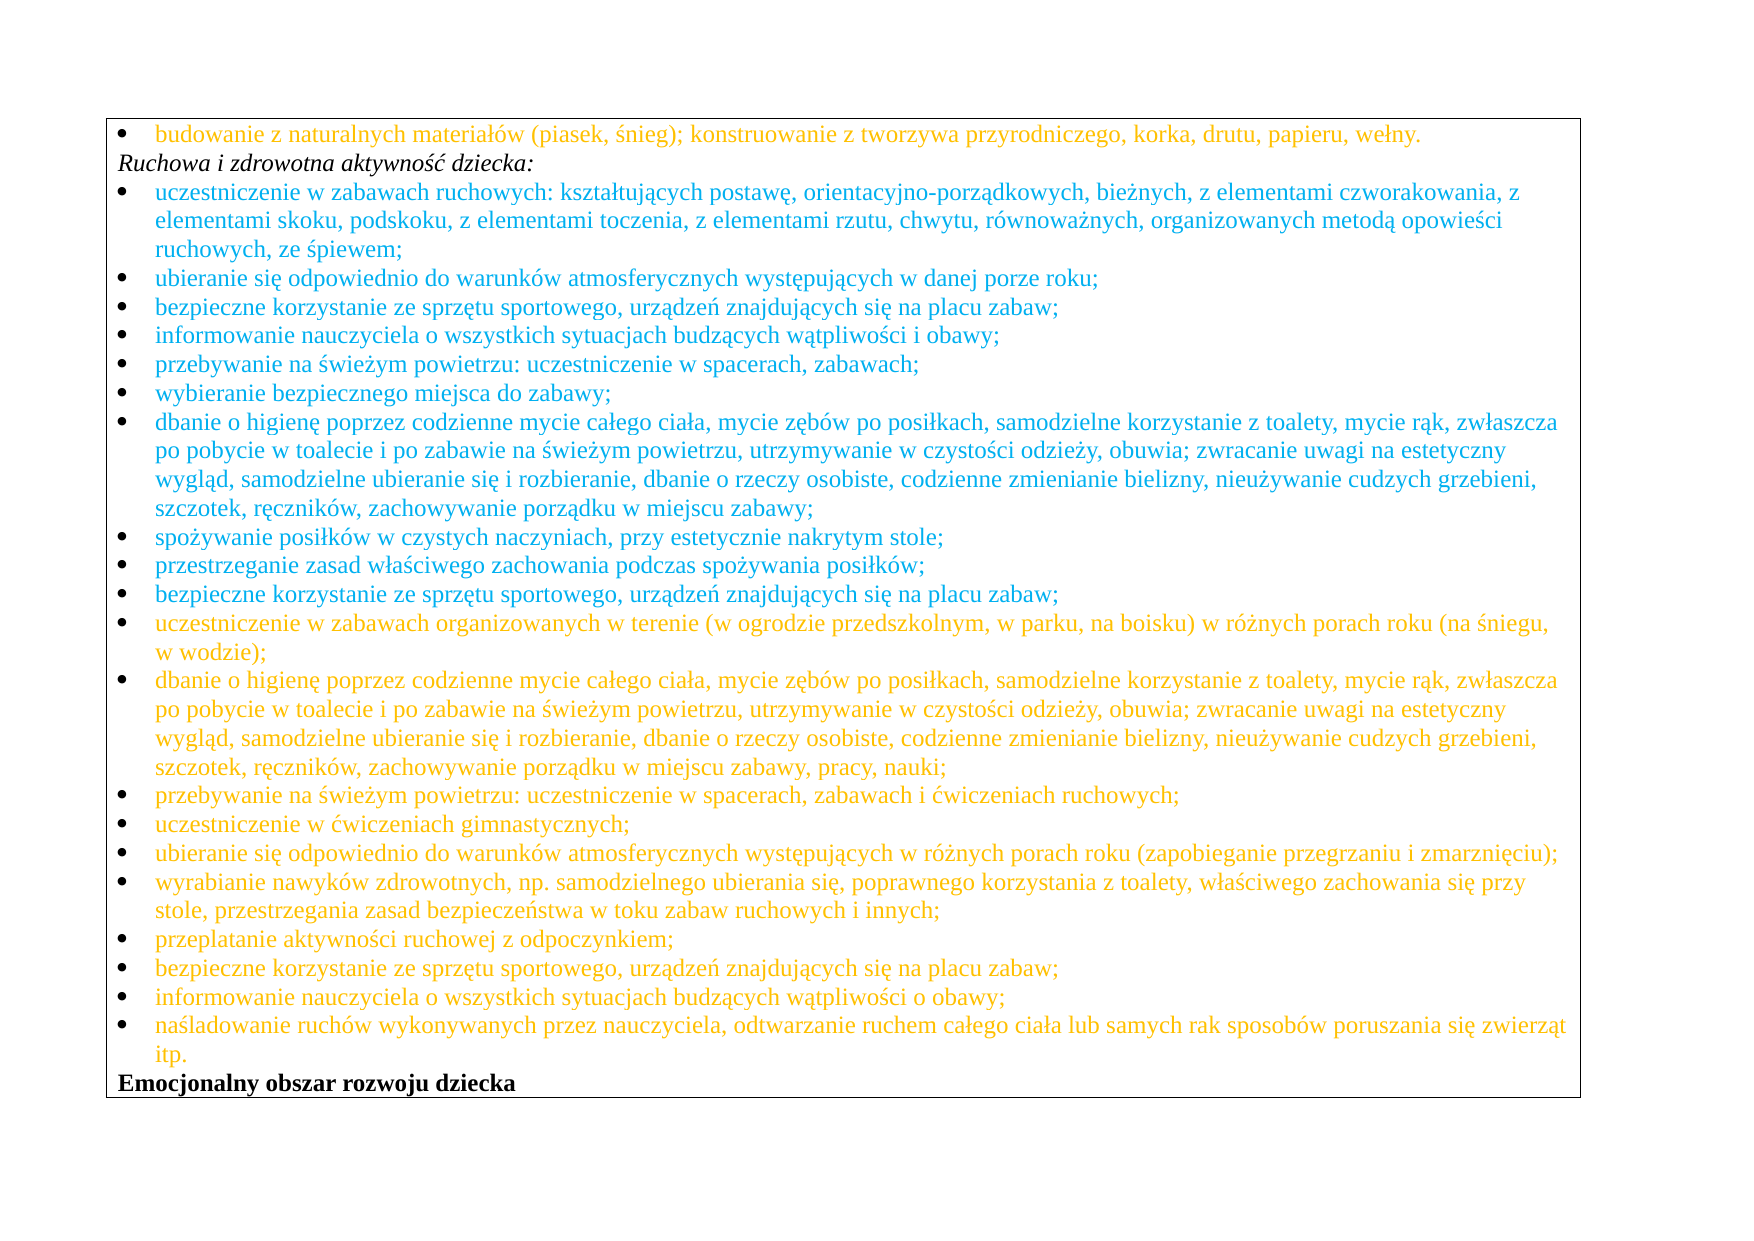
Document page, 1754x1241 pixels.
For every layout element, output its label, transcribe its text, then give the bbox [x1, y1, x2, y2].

table_cell Treści programowe: Fizyczny obszar rozwoju dziecka Społeczna aktywność dziecka: zakładanie ubrań, butów; korzystanie z toalety; spożywanie posiłków – prawidłowe posługiwanie się łyżką, widelce; zwracanie uwagi na kulturę spożywania posiłków; samodzielne rozbieranie się i ubieranie oraz dbanie o swoja garderobę; dbanie o porządek na pólkach indywidualnych. Językowa aktywność dziecka: rozwijanie sprawności całego ciała (w toku wykonywania czynności samoobsługowych, zabaw ruchowych); wykonywanie czynności wymagających zaangażowania mięśni dłoni, np. lepienie z plasteliny, zgniatanie i zaginanie papieru, wycinanie, wydzieranie; rozwijanie sprawności całego ciała (w toku wykonywania czynności samoobsługowych, zabaw ruchowych i ćwiczeń gimnastycznych); wykonywanie czynności wymagających zaangażowania mięśni dłoni, np. lepienie z plasteliny, zgniatanie i zaginanie papieru, wycinanie, wydzieranie; rozwijanie koordynacji wzrokowo-ruchowej, np. powtarzanie ruchów innej osoby w czasie zabawy; wykonywanie czynności z dużym i małym napięciem mięśniowym w toku zabaw ruchowych i ćwiczeń plastycznych; rozwijanie koordynacji ruchowo-słuchowo-wzrokowej. Artystyczna aktywność dziecka: uczestniczenie w zabawach rytmicznych, ruchowych, pląsach przy muzyce; reagowanie na zmiany tempa i dynamiki utworu o dużym zróżnicowaniu; rytmiczne poruszanie się przy muzyce; uczestniczenie w zabawach konstrukcyjnych; uczestniczenie w zabawach angażujących kilka zmysłów jednocześnie; uczestniczenie w zabawach rytmicznych, ruchowych, pląsach przy muzyce; uczestniczenie w zabawach konstrukcyjno-technicznych, wykorzystujących doświadczenia zbierane podczas poznawania środowiska technicznego, np. składanie zabawek z oddzielonych części, budowanie różnych konstrukcji z klocków, przeżywanie radości z pozytywnych efektów swoich działań; budowanie z naturalnych materiałów (piasek, śnieg); konstruowanie z tworzywa przyrodniczego, korka, drutu, papieru, wełny. Ruchowa i zdrowotna aktywność dziecka: uczestniczenie w zabawach ruchowych: kształtujących postawę, orientacyjno-porządkowych, bieżnych, z elementami czworakowania, z elementami skoku, podskoku, z elementami toczenia, z elementami rzutu, chwytu, równoważnych, organizowanych metodą opowieści ruchowych, ze śpiewem; ubieranie się odpowiednio do warunków atmosferycznych występujących w danej porze roku; bezpieczne korzystanie ze sprzętu sportowego, urządzeń znajdujących się na placu zabaw; informowanie nauczyciela o wszystkich sytuacjach budzących wątpliwości i obawy; przebywanie na świeżym powietrzu: uczestniczenie w spacerach, zabawach; wybieranie bezpiecznego miejsca do zabawy; dbanie o higienę poprzez codzienne mycie całego ciała, mycie zębów po posiłkach, samodzielne korzystanie z toalety, mycie rąk, zwłaszcza po pobycie w toalecie i po zabawie na świeżym powietrzu, utrzymywanie w czystości odzieży, obuwia; zwracanie uwagi na estetyczny wygląd, samodzielne ubieranie się i rozbieranie, dbanie o rzeczy osobiste, codzienne zmienianie bielizny, nieużywanie cudzych grzebieni, szczotek, ręczników, zachowywanie porządku w miejscu zabawy; spożywanie posiłków w czystych naczyniach, przy estetycznie nakrytym stole; przestrzeganie zasad właściwego zachowania podczas spożywania posiłków; bezpieczne korzystanie ze sprzętu sportowego, urządzeń znajdujących się na placu zabaw; uczestniczenie w zabawach organizowanych w terenie (w ogrodzie przedszkolnym, w parku, na boisku) w różnych porach roku (na śniegu, w wodzie); dbanie o higienę poprzez codzienne mycie całego ciała, mycie zębów po posiłkach, samodzielne korzystanie z toalety, mycie rąk, zwłaszcza po pobycie w toalecie i po zabawie na świeżym powietrzu, utrzymywanie w czystości odzieży, obuwia; zwracanie uwagi na estetyczny wygląd, samodzielne ubieranie się i rozbieranie, dbanie o rzeczy osobiste, codzienne zmienianie bielizny, nieużywanie cudzych grzebieni, szczotek, ręczników, zachowywanie porządku w miejscu zabawy, pracy, nauki; przebywanie na świeżym powietrzu: uczestniczenie w spacerach, zabawach i ćwiczeniach ruchowych; uczestniczenie w ćwiczeniach gimnastycznych; ubieranie się odpowiednio do warunków atmosferycznych występujących w różnych porach roku (zapobieganie przegrzaniu i zmarznięciu); wyrabianie nawyków zdrowotnych, np. samodzielnego ubierania się, poprawnego korzystania z toalety, właściwego zachowania się przy stole, przestrzegania zasad bezpieczeństwa w toku zabaw ruchowych i innych; przeplatanie aktywności ruchowej z odpoczynkiem; bezpieczne korzystanie ze sprzętu sportowego, urządzeń znajdujących się na placu zabaw; informowanie nauczyciela o wszystkich sytuacjach budzących wątpliwości o obawy; naśladowanie ruchów wykonywanych przez nauczyciela, odtwarzanie ruchem całego ciała lub samych rak sposobów poruszania się zwierząt itp. Emocjonalny obszar rozwoju dziecka Społeczna aktywność dziecka: próby nazywania swoich emocji (np.: radość, smutek, złość, strach); próby określania swoich stanów emocjonalnych; nieprzeszkadzanie innym dzieciom w zabawie; podejmowanie prób wspólnych zabaw; dzielenie się zabawkami z innymi dziećmi; poznanie własnych możliwości przy wykonywaniu różnych czynności; wyrażanie i nazywanie różnych emocji podczas zabaw; dostrzeganie potrzeb innych, szanowanie ich; zapraszanie innych dzieci do wspólnej zabawy; cieszenie się z sukcesów innej osoby; szanowanie wytworów pracy innych oraz ich własności; dzielenie się wrażeniami, spostrzeżeniami z obserwacji danego zdarzenia, danej sytuacji; dzielenie się wrażeniami, spostrzeżeniami z obserwacji danego zdarzenia, danej sytuacji; zwracanie się o pomoc w trudnych sytuacjach. Społeczny obszar rozwoju dziecka Społeczna aktywność dziecka: określanie swoich cech fizycznych: wzrost (w odniesieniu do innych), kolor włosów, kolor oczu; współdecydowanie o sposobie wykonania danej czynności; poznawanie imion i nazwisk dzieci z grupy; przestrzeganie ustalonych umów i zasad regulujących współżycie w grupie; nieprzeszkadzanie innym dzieciom w zabawie; podejmowanie prób wspólnych zabaw; stosowanie form grzecznościowych względem siebie, a także osób dorosłych w każdej sytuacji (w domu, w przedszkolu, na ulicy); uczestniczenie we wspólnych zabawach; mówienie o swoich potrzebach; odpowiadanie na pytania; dzielenie się swoimi przeżyciami; współdecydowanie o sposobie wykonywania danej czynności; uczestniczenie w sytuacjach stwarzających możliwość wyboru, przewidywanie skutków zachowań, zwracanie uwagi na konsekwencje wynikające z danego wyboru; szukanie kompromisu w trudnych sprawach; przestrzeganie wspólnie ustalonych umów i zasad regulujących współżycie w grupie; dostrzeganie potrzeb innych, szanowanie ich; cieszenie się z sukcesów drugiej osoby; pomaganie kolegom w sytuacjach wywołujących smutek;` szanowanie wytworów pracy innych oraz ich własności; współdziałanie podczas zabaw, gier, tańców integracyjnych; unikanie zachowań agresywnych, powstrzymywanie ich, dążenie do kompromisu; uczestniczenie we wspólnych zabawach, np.: ruchowych, prowadzonych metodą Rudolfa Labana, Weroniki Sherborne, wspólne wykonywanie prac plastycznych; dzielenie się wrażeniami, spostrzeżeniami z obserwacji danego zdarzenia, danej sytuacji; odpowiadanie na zadane pytania, formułowanie własnych pytań. Poznawczy obszar rozwoju dziecka Społeczna aktywność dziecka: określanie tego, co dziecko lubi robić; spacerowanie w pobliżu przedszkola; określanie tego, co dziecko robi dobrze; podejmowanie prób posługiwania się przyborami i narzędziami zgodnie z ich przeznaczeniem; opowiadanie o sobie w grupie rówieśniczej; podejmowanie prób posługiwania się przyborami i narzędziami zgodnie z ich przeznaczeniem; opowiadanie o sobie w grupie rówieśniczej. Językowa aktywność dziecka: słuchanie dźwięków dochodzących z otoczenia; uważne słuchanie rozmówcy; maszerowanie w rytmie muzyki lub w rytmie wystukiwanym na bębenku; wyrażanie swoich myśli, potrzeb, przeżyć w rozmowach z dorosłymi w codziennych sytuacjach; swobodne rozmowy na tematy bliskie dzieciom w kontaktach indywidualnych; wypowiadanie się na temat obrazka, ilustracji, wysłuchanego tekstu; naśladowanie zdań poprawnie formułowanych przez dorosłych; wypowiadanie się prostymi zdaniami; słuchanie wierszy, opowiadań, odpowiadanie na pytania dotyczące utworu literackiego; obserwowanie otoczenia, wymienianie jego elementów; wyszukiwanie takich samych przedmiotów, obrazków; sylabizowanie w toku zabaw, np. naśladowanie mowy robota, lalki; rozpoznawanie zapisu swojego imienia; stopniowe poznawanie określeń dotyczących położenia przedmiotów w przestrzeni; uczestniczenie w zabawach polegających na odtwarzaniu usłyszanych dźwięków, np. w zabawie w echo melodyczne, wokalne; aktywne słuchanie rozmówcy; wyklaskiwanie rytmicznych fragmentów piosenek; przekazywanie swoich odczuć, intencji w sposób werbalny i niewerbalny; stosowanie w wypowiedziach właściwych form fleksyjnych wszystkich odmiennych części mowy: czasownika, rzeczownika, zaimka, przymiotnika, liczebnika; wypowiadanie się złożonymi zdaniami, stosowanie kilkuzdaniowej wypowiedzi; odpowiadanie na pytania, poprawne formułowanie pytań; słuchanie zdań, wyodrębnianie w nich słów; liczenie słów w zdaniach; układanie zdań z określonej liczby słów; określanie kolejności słów w zdaniach; wyodrębnianie w słowach sylab, określanie ich kolejności; dzielenie słów na sylaby; liczenie sylab w słowach; tworzenie słów rozpoczynających się, kończących się daną sylabą; całościowe rozpoznawanie napisów umieszczonych w sali zajęć – nazw znajdujących się tam zabawek, kącików zainteresowań , roślin (sukcesywne ich wymienianie); rozpoznawanie liter drukowanych – małych i wielkich; tworzenie sylab z poznanych liter i ich odczytywanie; wykonywanie ćwiczeń rozwijających orientację przestrzenną (przygotowanie do czytanie od lewej strony do prawej). Artystyczna aktywność dziecka: słuchanie piosenek w wykonaniu nauczyciela; nauka prostych piosenek fragmentami metodą ze słuchu; uczestniczenie w zabawach rytmicznych, ruchowych; reagowanie na zmiany tempa i dynamiki utworu o dużym zróżnicowaniu; rytmiczne poruszanie się przy muzyce; tworzenie galerii prac plastycznych dzieci; uczestniczenie w zabawach naśladowczych; uczestniczenie w zabawach konstrukcyjnych; słuchanie piosenek w wykonaniu nauczyciela oraz nagrań; uczestniczenie w zabawach rytmicznych, ruchowych, pląsach przy muzyce; nauka piosenek fragmentami, metodą ze słuchu; śpiewanie piosenek – zbiorowe i indywidualne; wykorzystywanie naturalnych efektów perkusyjnych (klaskania, tupania, stukania…) do akompaniamentu podczas słuchania lub śpiewania piosenek; poznawanie wyglądu instrumentów perkusyjnych: kołatki, grzechotki, bębenka, trójkąta, talerzy, drewienek, i sposobu gry na nich wykonywanie akompaniamentu do piosenek na instrumentach perkusyjnych oraz innych przedmiotach – indywidualnie lub grupowo (tworzenie orkiestry); uczestniczenie w zabawach rytmicznych, ruchowych, pląsach przy muzyce; reagowanie na zmiany tempa i dynamiki utworu; rysowanie, malowanie farbami plakatowymi, akwarelami z użyciem palców lub pędzli, na różnym podłożu; wycinanie, wydzieranie z różnego materiału, obrysowywanie szablonów, lepienie z gliny, plasteliny, masy solnej i papierowej, modeliny, naklejanie, ugniatanie itd.; odczuwanie radości z tworzenia, działania plastycznego; wyrażanie swoich przeżyć wewnętrznych, uczuć poprzez różne formy ekspresji: słowną, ruchową, plastyczną, muzyczną. Aktywność poznawcza: uczestniczenie w zabawach organizowanych przez nauczyciela, dających dziecku satysfakcję i radość; podejmowanie zabaw inicjowanych przez nauczyciela, rozwijających zainteresowania dzieci; określanie położenia przedmiotów w przestrzeni; stosowanie określeń: na, pod, przed, za, wysoko, nisko; porządkowanie jednorodnych obiektów w otoczeniu na podstawie różnic występujących między nimi; uczestniczenie w zabawach rozwijających: aktywność badawczą, umiejętność rozwiazywania problemów, myślenie, wyobrażenia, umiejętność klasyfikowania, uogólniania, rozumowania przyczynowo-skutkowego, poznawania samego siebie; dostrzeganie w toku zabaw potrzeb dzieci o zróżnicowanych możliwościach fizycznych i intelektualnych; nauka na pamięć wierszy i piosenek treściowo bliskich dzieciom oraz sytuacjom, z jaki się spotykają; uczestniczenie w zabawach, ćwiczeniach, pracach plastycznych, rozmowach, słuchaniu wierszy, opowiadań sprzyjających koncentracji uwagi; uczestniczenie w różnego rodzaju zabawach twórczych (tematycznych, konstrukcyjnych, ruchowych, z elementem pantomimy itd.); rozwijanie myślenia logicznego poprzez: zadawanie pytań, rozwijanie myślenia przyczynowo-skutkowego, określanie kolejności zdarzeń w różnych naturalnych sytuacjach, historyjkach, zauważanie wokół siebie zmian odwracalnych (np. wycieranie gumką wyrazu napisanego ołówkiem na kartce) i nieodwracalnych (np. rozbicie kubka) oraz cyklicznych (np. pory roku); łączenie przedmiotów w grupy na podstawie cechy percepcyjnej, np. barwy, wielkości, kształtu, a następnie cech funkcyjnych; klasyfikowanie przedmiotów pod względem jednej cechy; rozróżnianie błędnego liczenia od poprawnego; porównywanie szacunkowe liczebności zbiorów, np. poprzez łączenie w pary ich elementów, nakładanie ich na siebie; nazywanie figur geometrycznych; rozwijanie wyobraźni przestrzennej (np. poprzez zastosowanie przestrzennych technik plastycznych, takich jak: konstruowanie, modelowanie itp., oraz pozostawienie swobody w zagospodarowaniu przestrzeni kartki w toku rysowania); wyszukiwanie takich samych przedmiotów, obrazków, symboli graficznych; składanie pociętych obrazków w całość bez wzoru. Program wychowania przedszkolnego, Grupa MAC S.A. 2020 (s. 41–45, 46–48, 50, 52–54, 56, 57, 59–60, 61–62, 65, 66–67, 68, 71–72, 73, 79). [107, 119, 1580, 1097]
